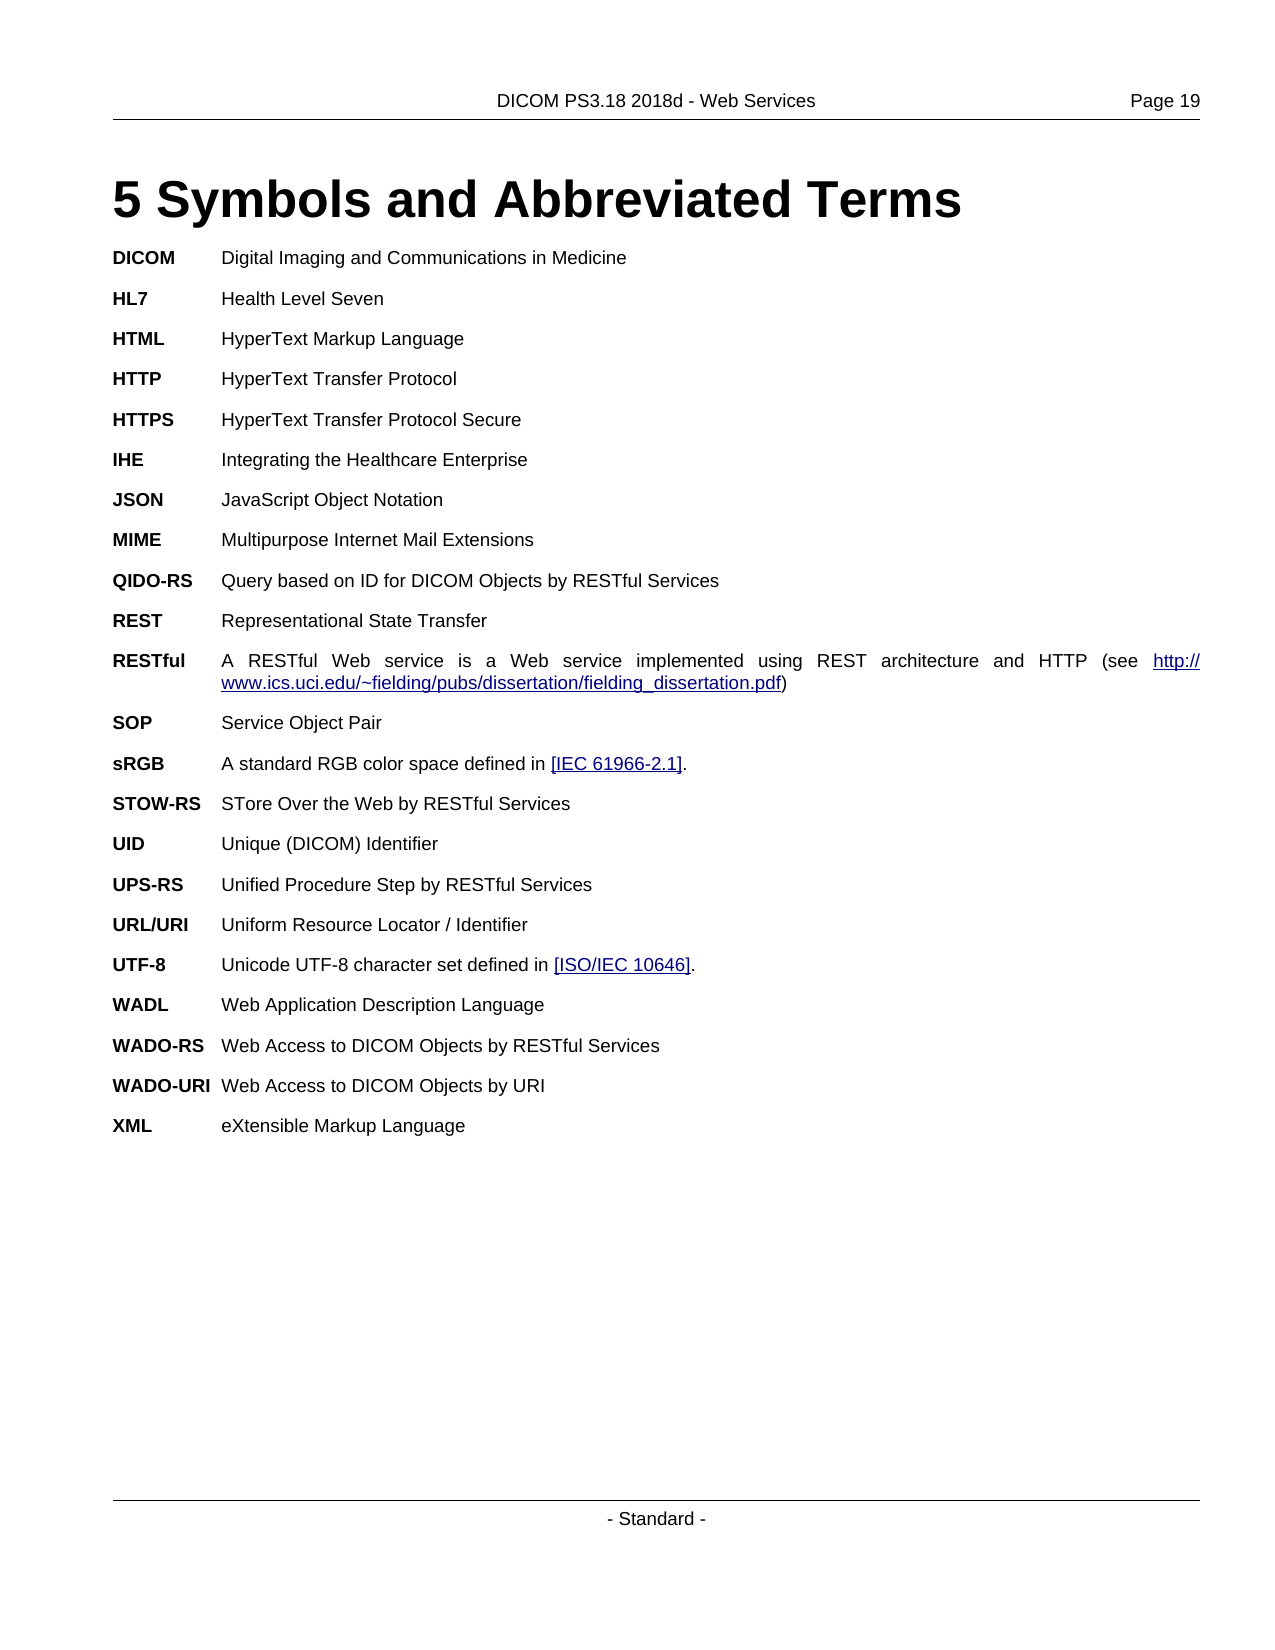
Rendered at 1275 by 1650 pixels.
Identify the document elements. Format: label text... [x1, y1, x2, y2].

text DICOM Digital Imaging and Communications in Medicine [112, 247, 1200, 269]
text UID Unique (DICOM) Identifier [112, 833, 1200, 854]
text JSON JavaScript Object Notation [112, 489, 1200, 511]
text WADO-URI Web Access to DICOM Objects by URI [112, 1075, 1200, 1096]
text UTF-8 Unicode UTF-8 character set defined in [ISO/IEC 10646]. [112, 954, 1200, 976]
text MIME Multipurpose Internet Mail Extensions [112, 529, 1200, 551]
text XML eXtensible Markup Language [112, 1115, 1200, 1137]
text REST Representational State Transfer [112, 610, 1200, 631]
text HTTP HyperText Transfer Protocol [112, 368, 1200, 389]
text UPS-RS Unified Procedure Step by RESTful Services [112, 873, 1200, 895]
text sRGB A standard RGB color space defined in [IEC 61966-2.1]. [112, 752, 1200, 774]
text WADO-RS Web Access to DICOM Objects by RESTful Services [112, 1034, 1200, 1056]
text SOP Service Object Pair [112, 712, 1200, 734]
text QIDO-RS Query based on ID for DICOM Objects by RESTful Services [112, 569, 1200, 591]
text RESTful A RESTful Web service is a Web service implemented using REST architecture and HTTP (see http://​www.ics.uci.edu/​~fielding/​pubs/​dissertation/​fielding_dissertation.pdf) [112, 650, 1200, 693]
text 5 Symbols and Abbreviated Terms [112, 169, 1200, 228]
text WADL Web Application Description Language [112, 994, 1200, 1016]
text IHE Integrating the Healthcare Enterprise [112, 449, 1200, 470]
text STOW-RS STore Over the Web by RESTful Services [112, 793, 1200, 814]
text HL7 Health Level Seven [112, 287, 1200, 309]
text URL/URI Uniform Resource Locator / Identifier [112, 914, 1200, 935]
text HTTPS HyperText Transfer Protocol Secure [112, 408, 1200, 430]
text HTML HyperText Markup Language [112, 328, 1200, 349]
